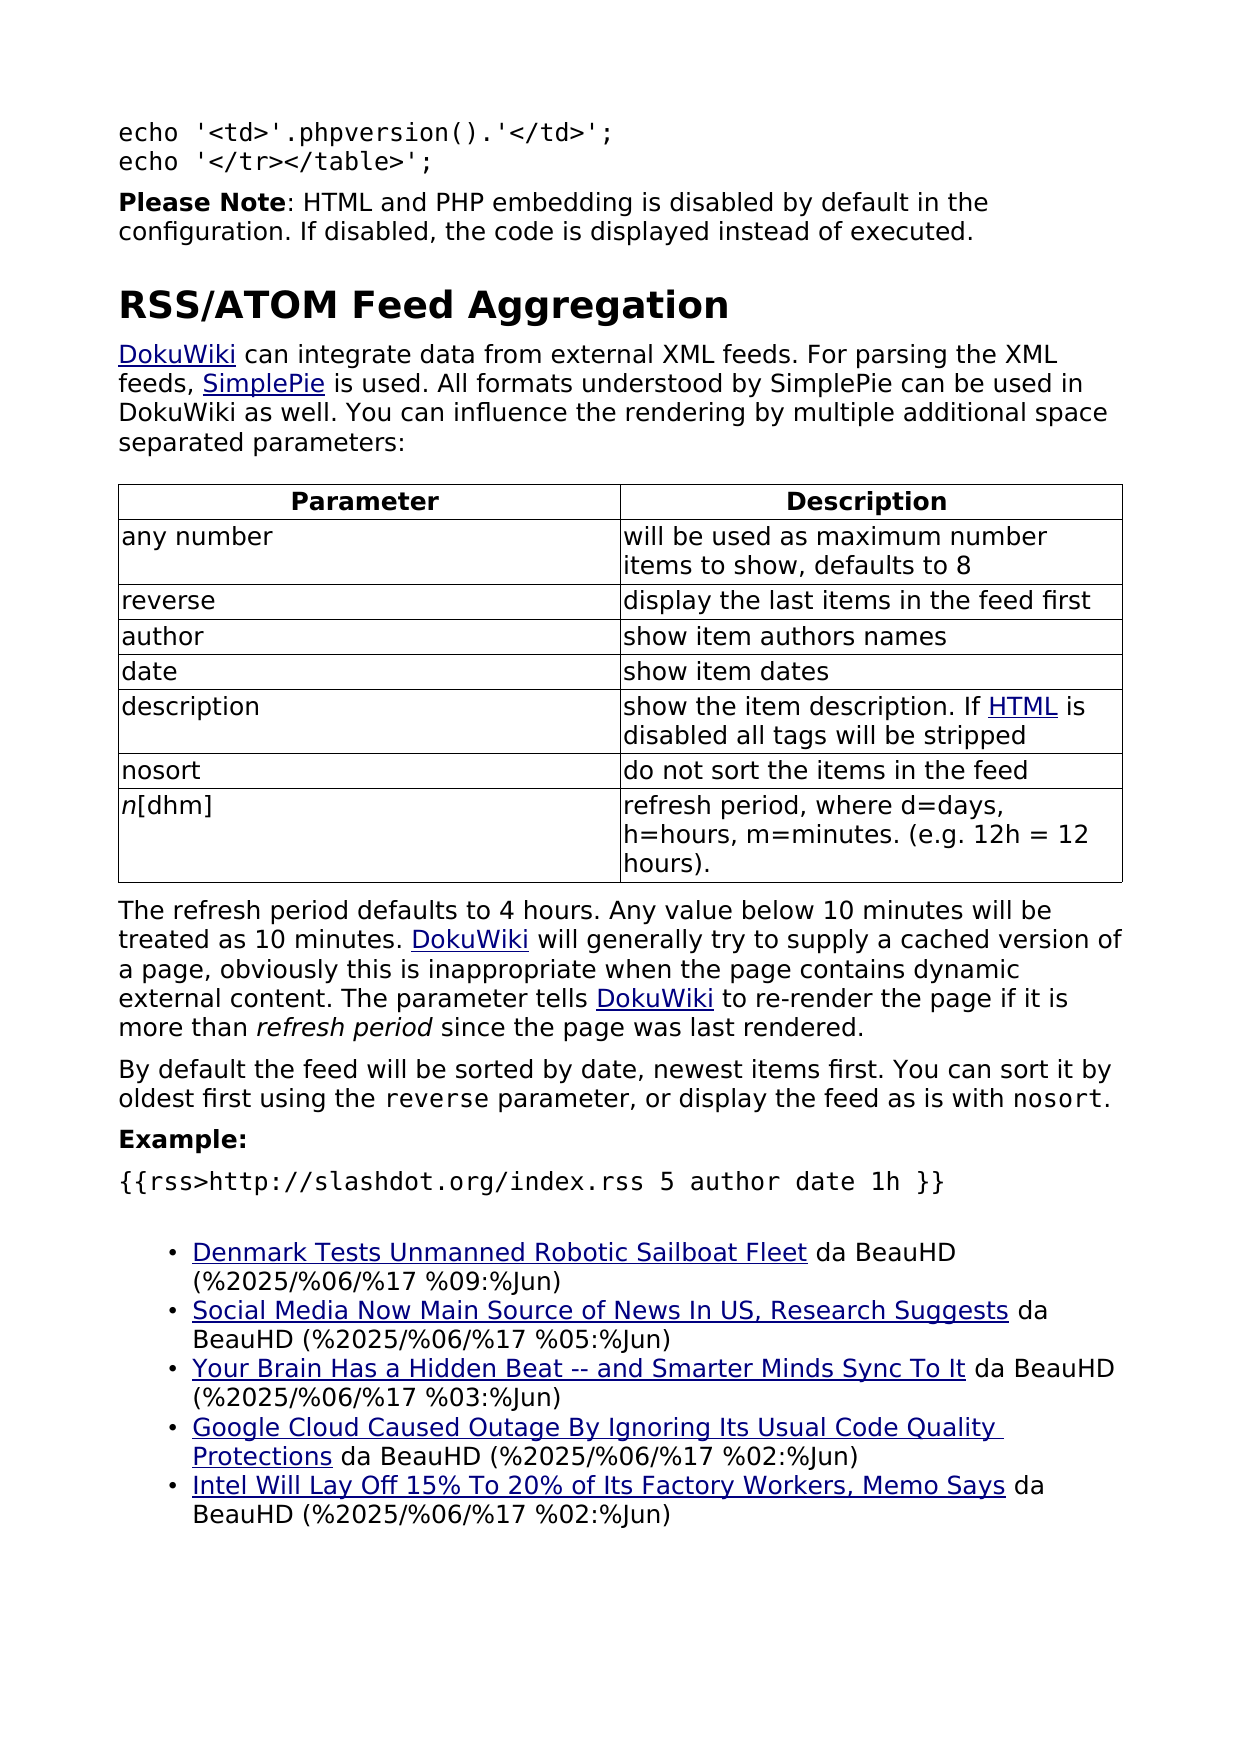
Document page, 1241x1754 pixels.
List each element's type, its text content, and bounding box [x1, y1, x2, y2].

table_header Description [621, 485, 1122, 519]
table_cell refresh period, where d=days, h=hours, m=minutes. (e.g. 12h = 12 hours). [621, 789, 1122, 882]
table_cell n[dhm] [119, 789, 620, 882]
table_cell date [119, 655, 620, 689]
table_cell display the last items in the feed first [621, 585, 1122, 619]
table_cell author [119, 620, 620, 654]
text {{rss>http://slashdot.org/index.rss 5 author date 1h }} [118, 1167, 1122, 1197]
text The refresh period defaults to 4 hours. Any value below 10 minutes will be treated as 10 minutes. DokuWiki will generally try to supply a cached version of a page, obviously this is inappropriate when the page contains dynamic external content. The parameter tells DokuWiki to re-render the page if it is more than refresh period since the page was last rendered. [118, 897, 1122, 1042]
text Example: [118, 1126, 1122, 1155]
table_cell nosort [119, 754, 620, 788]
table_cell any number [119, 520, 620, 583]
text Please Note: HTML and PHP embedding is disabled by default in the configuration. If disabled, the code is displayed instead of executed. [118, 188, 1122, 247]
table_cell reverse [119, 585, 620, 619]
list Google Cloud Caused Outage By Ignoring Its Usual Code Quality Protections da BeauHD (%2025/%06/%17 %02:%Jun) [177, 1413, 1122, 1471]
table_cell will be used as maximum number items to show, defaults to 8 [621, 520, 1122, 583]
subtitle RSS/ATOM Feed Aggregation [118, 284, 1122, 328]
text echo '<td>'.phpversion().'</td>'; echo '</tr></table>'; [118, 118, 1122, 176]
table_cell show item dates [621, 655, 1122, 689]
list Denmark Tests Unmanned Robotic Sailboat Fleet da BeauHD (%2025/%06/%17 %09:%Jun) [177, 1238, 1122, 1296]
text By default the feed will be sorted by date, newest items first. You can sort it by oldest first using the reverse parameter, or display the feed as is with nosort. [118, 1055, 1122, 1113]
table_cell show the item description. If HTML is disabled all tags will be stripped [621, 690, 1122, 753]
text DokuWiki can integrate data from external XML feeds. For parsing the XML feeds, SimplePie is used. All formats understood by SimplePie can be used in DokuWiki as well. You can influence the rendering by multiple additional space separated parameters: [118, 340, 1122, 457]
list Your Brain Has a Hidden Beat -- and Smarter Minds Sync To It da BeauHD (%2025/%06/%17 %03:%Jun) [177, 1354, 1122, 1413]
table_cell do not sort the items in the feed [621, 754, 1122, 788]
table_header Parameter [119, 485, 620, 519]
table_cell show item authors names [621, 620, 1122, 654]
table_cell description [119, 690, 620, 753]
list Intel Will Lay Off 15% To 20% of Its Factory Workers, Memo Says da BeauHD (%2025/%06/%17 %02:%Jun) [177, 1471, 1122, 1529]
list Social Media Now Main Source of News In US, Research Suggests da BeauHD (%2025/%06/%17 %05:%Jun) [177, 1296, 1122, 1354]
